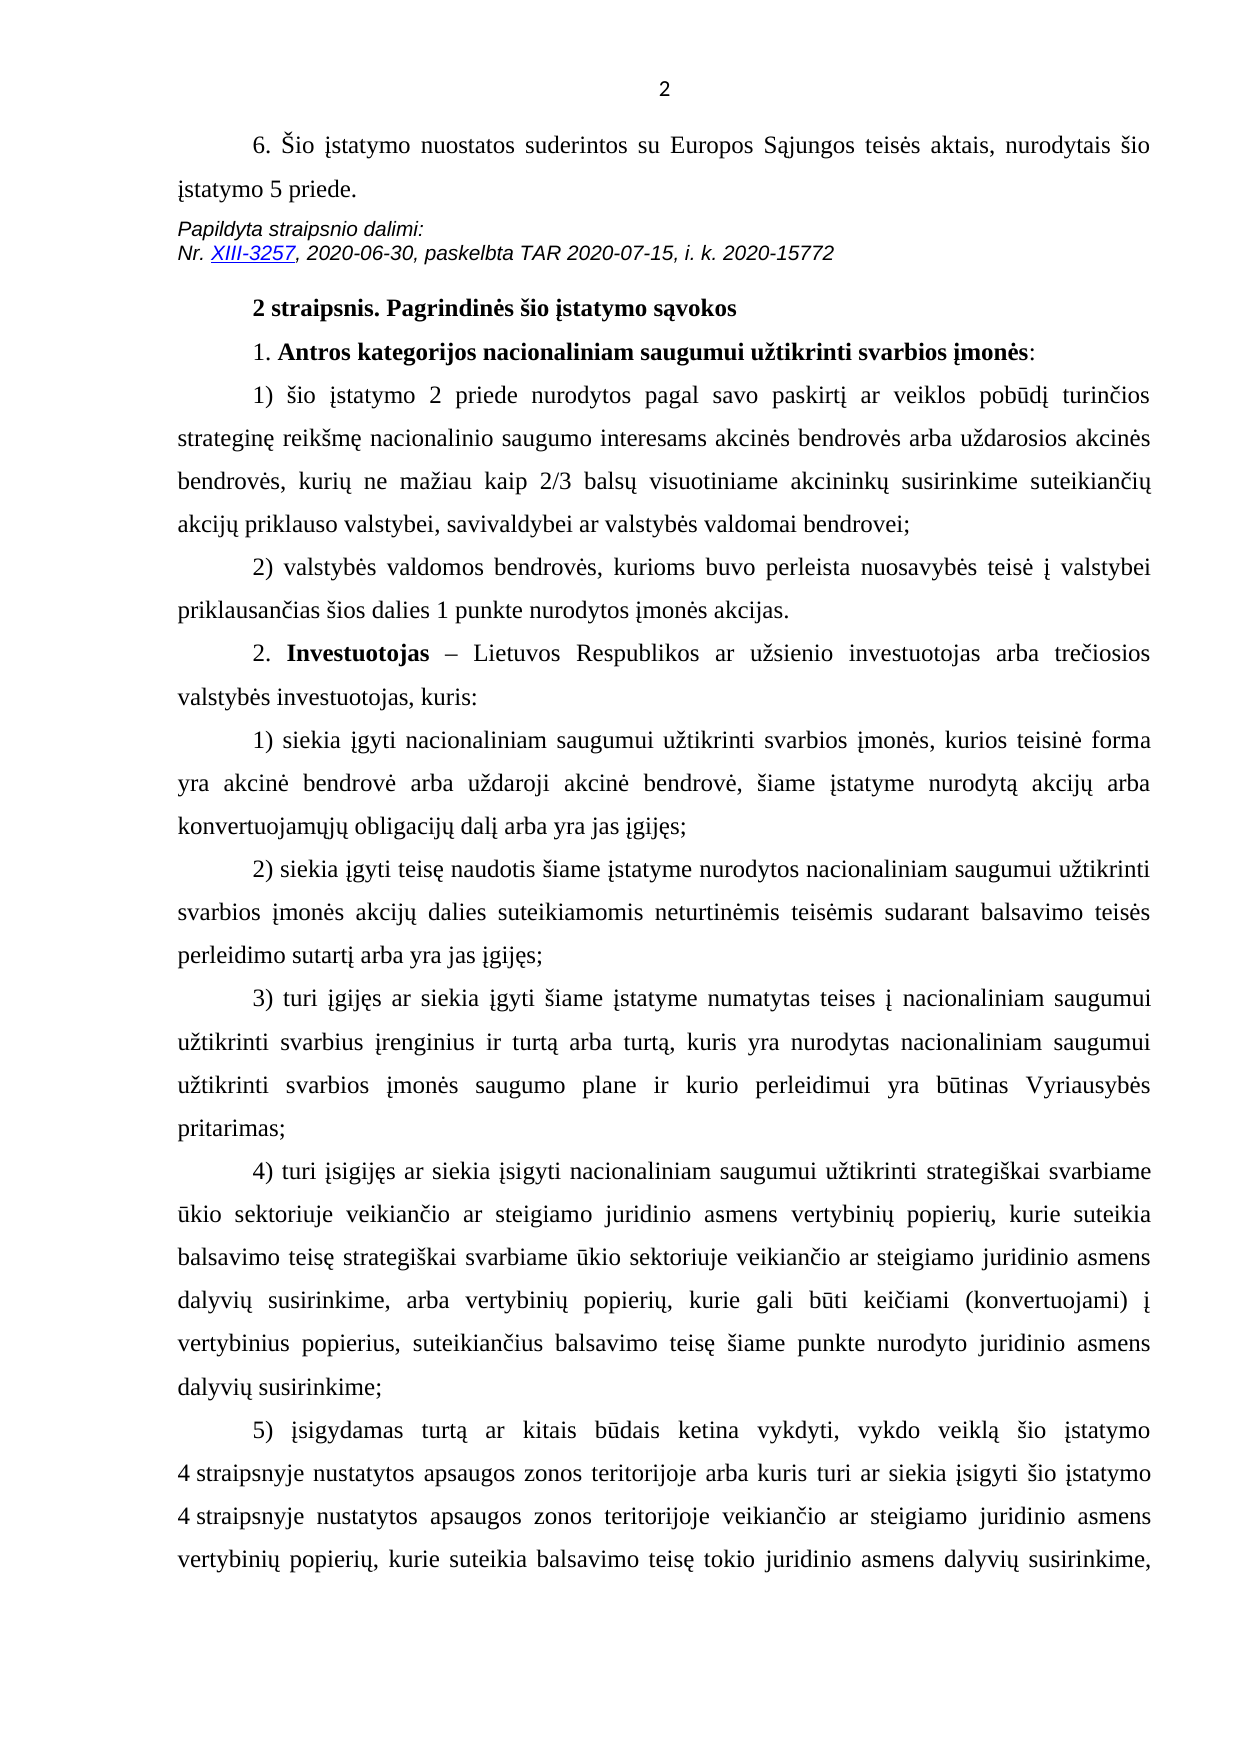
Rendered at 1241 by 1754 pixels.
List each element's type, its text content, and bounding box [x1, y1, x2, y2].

text 6. Šio įstatymo nuostatos suderintos su Europos Sąjungos teisės aktais, nurodytais šio įstatymo 5 priede. [177, 131, 1152, 202]
text 1) siekia įgyti nacionaliniam saugumui užtikrinti svarbios įmonės, kurios teisinė forma yra akcinė bendrovė arba uždaroji akcinė bendrovė, šiame įstatyme nurodytą akcijų arba konvertuojamųjų obligacijų dalį arba yra jas įgijęs; [177, 725, 1152, 840]
text Nr. XIII-3257, 2020-06-30, paskelbta TAR 2020-07-15, i. k. 2020-15772 [177, 241, 1152, 265]
text 4) turi įsigijęs ar siekia įsigyti nacionaliniam saugumui užtikrinti strategiškai svarbiame ūkio sektoriuje veikiančio ar steigiamo juridinio asmens vertybinių popierių, kurie suteikia balsavimo teisę strategiškai svarbiame ūkio sektoriuje veikiančio ar steigiamo juridinio asmens dalyvių susirinkime, arba vertybinių popierių, kurie gali būti keičiami (konvertuojami) į vertybinius popierius, suteikiančius balsavimo teisę šiame punkte nurodyto juridinio asmens dalyvių susirinkime; [177, 1156, 1152, 1400]
text 1) šio įstatymo 2 priede nurodytos pagal savo paskirtį ar veiklos pobūdį turinčios strateginę reikšmę nacionalinio saugumo interesams akcinės bendrovės arba uždarosios akcinės bendrovės, kurių ne mažiau kaip 2/3 balsų visuotiniame akcininkų susirinkime suteikiančių akcijų priklauso valstybei, savivaldybei ar valstybės valdomai bendrovei; [177, 380, 1152, 538]
text 3) turi įgijęs ar siekia įgyti šiame įstatyme numatytas teises į nacionaliniam saugumui užtikrinti svarbius įrenginius ir turtą arba turtą, kuris yra nurodytas nacionaliniam saugumui užtikrinti svarbios įmonės saugumo plane ir kurio perleidimui yra būtinas Vyriausybės pritarimas; [177, 983, 1152, 1142]
text 2 straipsnis. Pagrindinės šio įstatymo sąvokos [177, 293, 1152, 322]
text 2. Investuotojas – Lietuvos Respublikos ar užsienio investuotojas arba trečiosios valstybės investuotojas, kuris: [177, 638, 1152, 710]
text 2) valstybės valdomos bendrovės, kurioms buvo perleista nuosavybės teisė į valstybei priklausančias šios dalies 1 punkte nurodytos įmonės akcijas. [177, 552, 1152, 624]
text 2) siekia įgyti teisę naudotis šiame įstatyme nurodytos nacionaliniam saugumui užtikrinti svarbios įmonės akcijų dalies suteikiamomis neturtinėmis teisėmis sudarant balsavimo teisės perleidimo sutartį arba yra jas įgijęs; [177, 854, 1152, 969]
text 1. Antros kategorijos nacionaliniam saugumui užtikrinti svarbios įmonės: [177, 337, 1152, 365]
text Papildyta straipsnio dalimi: [177, 217, 1152, 241]
text 5) įsigydamas turtą ar kitais būdais ketina vykdyti, vykdo veiklą šio įstatymo 4 straipsnyje nustatytos apsaugos zonos teritorijoje arba kuris turi ar siekia įsigyti šio įstatymo 4 straipsnyje nustatytos apsaugos zonos teritorijoje veikiančio ar steigiamo juridinio asmens vertybinių popierių, kurie suteikia balsavimo teisę tokio juridinio asmens dalyvių susirinkime, [177, 1415, 1152, 1573]
